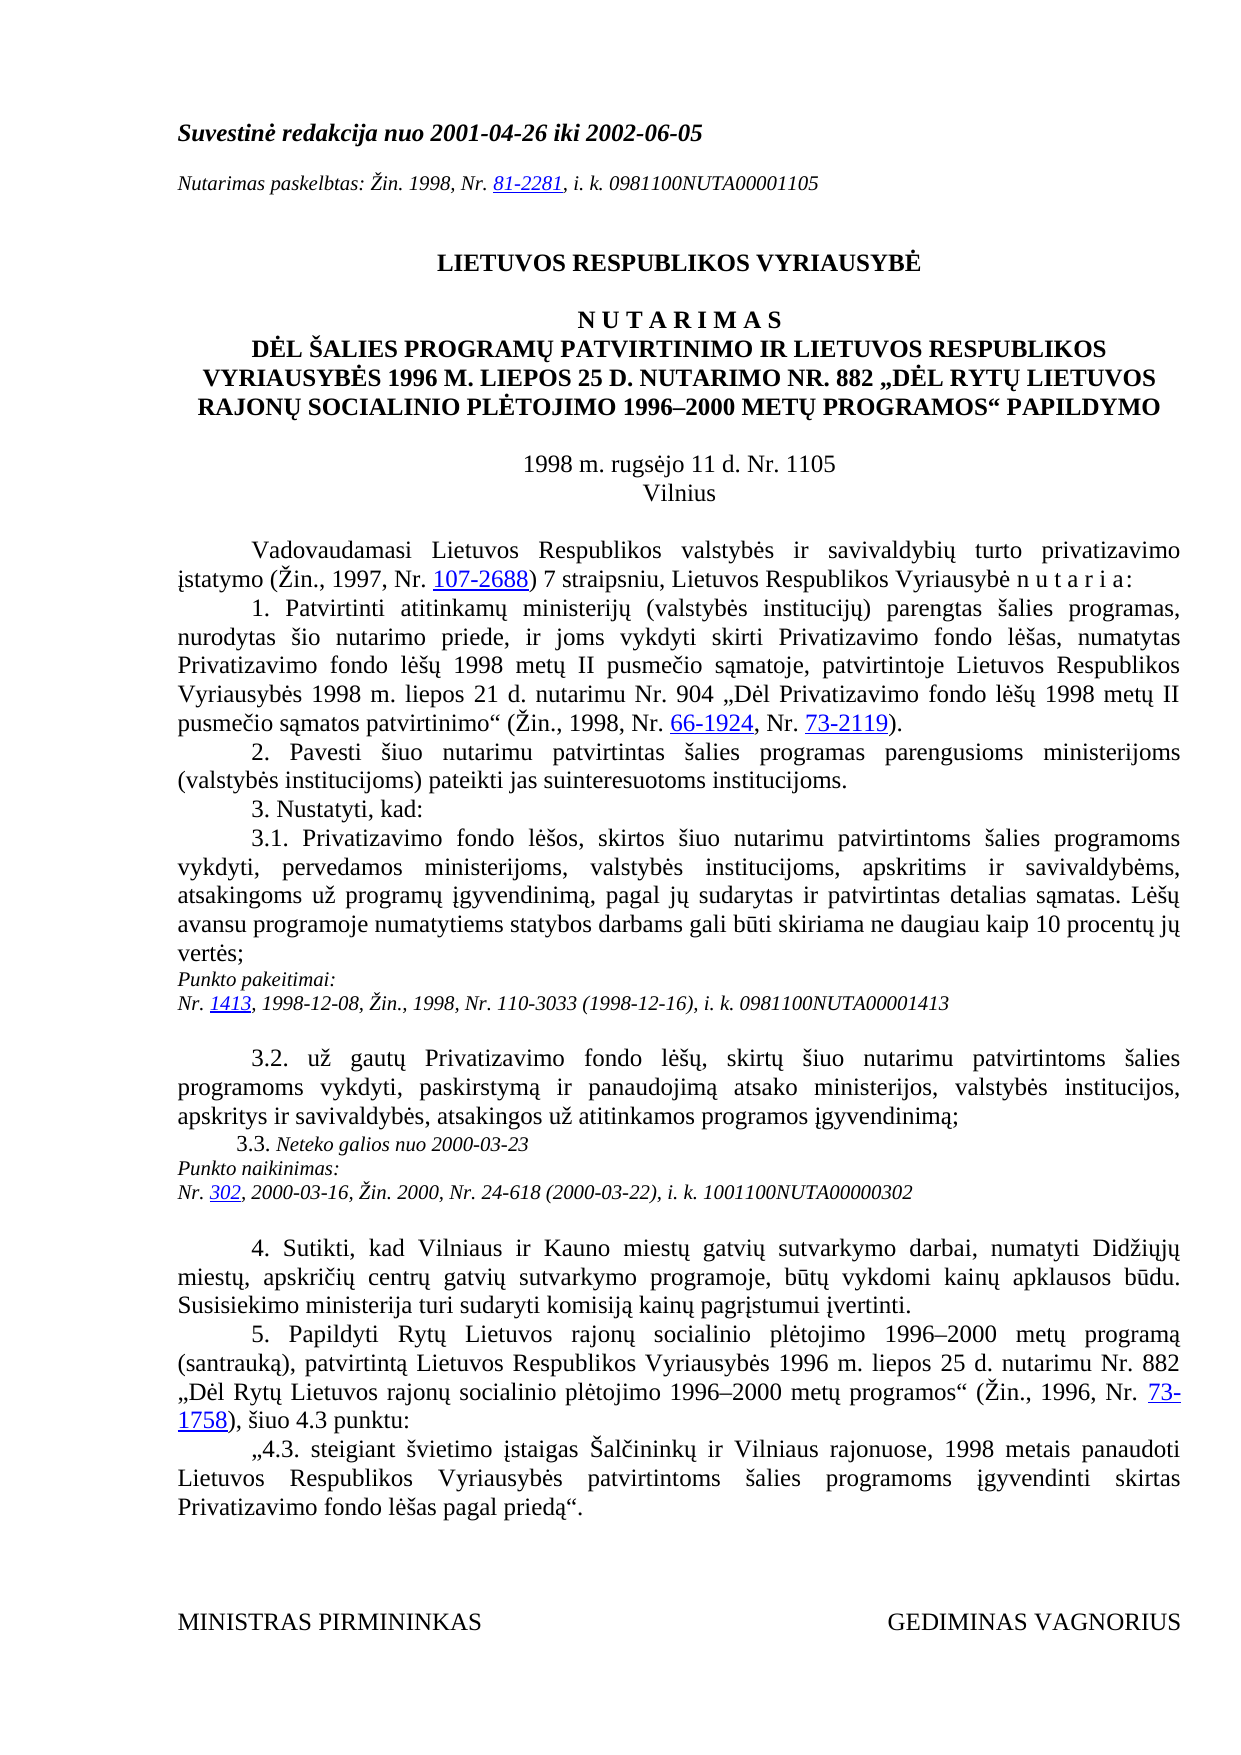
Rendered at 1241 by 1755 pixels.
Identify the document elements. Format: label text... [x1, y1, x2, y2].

text Nutarimas paskelbtas: Žin. 1998, Nr. 81-2281, i. k. 0981100NUTA00001105 [177, 171, 1181, 195]
text 1998 m. rugsėjo 11 d. Nr. 1105 [177, 449, 1181, 478]
text Nr. 1413, 1998-12-08, Žin., 1998, Nr. 110-3033 (1998-12-16), i. k. 0981100NUTA00001413 [177, 991, 1181, 1015]
text 5. Papildyti Rytų Lietuvos rajonų socialinio plėtojimo 1996–2000 metų programą (santrauką), patvirtintą Lietuvos Respublikos Vyriausybės 1996 m. liepos 25 d. nutarimu Nr. 882 „Dėl Rytų Lietuvos rajonų socialinio plėtojimo 1996–2000 metų programos“ (Žin., 1996, Nr. 73-1758), šiuo 4.3 punktu: [177, 1319, 1181, 1434]
text „4.3. steigiant švietimo įstaigas Šalčininkų ir Vilniaus rajonuose, 1998 metais panaudoti Lietuvos Respublikos Vyriausybės patvirtintoms šalies programoms įgyvendinti skirtas Privatizavimo fondo lėšas pagal priedą“. [177, 1434, 1181, 1520]
text Suvestinė redakcija nuo 2001-04-26 iki 2002-06-05 [177, 118, 1181, 147]
text Ministras Pirmininkas Gediminas Vagnorius [177, 1607, 1181, 1635]
text 3.2. už gautų Privatizavimo fondo lėšų, skirtų šiuo nutarimu patvirtintoms šalies programoms vykdyti, paskirstymą ir panaudojimą atsako ministerijos, valstybės institucijos, apskritys ir savivaldybės, atsakingos už atitinkamos programos įgyvendinimą; [177, 1043, 1181, 1130]
text Vilnius [177, 478, 1181, 507]
text 3. Nustatyti, kad: [177, 794, 1181, 823]
text Punkto pakeitimai: [177, 967, 1181, 991]
text LIETUVOS RESPUBLIKOS VYRIAUSYBĖ [177, 248, 1181, 277]
text 4. Sutikti, kad Vilniaus ir Kauno miestų gatvių sutvarkymo darbai, numatyti Didžiųjų miestų, apskričių centrų gatvių sutvarkymo programoje, būtų vykdomi kainų apklausos būdu. Susisiekimo ministerija turi sudaryti komisiją kainų pagrįstumui įvertinti. [177, 1233, 1181, 1319]
text 1. Patvirtinti atitinkamų ministerijų (valstybės institucijų) parengtas šalies programas, nurodytas šio nutarimo priede, ir joms vykdyti skirti Privatizavimo fondo lėšas, numatytas Privatizavimo fondo lėšų 1998 metų II pusmečio sąmatoje, patvirtintoje Lietuvos Respublikos Vyriausybės 1998 m. liepos 21 d. nutarimu Nr. 904 „Dėl Privatizavimo fondo lėšų 1998 metų II pusmečio sąmatos patvirtinimo“ (Žin., 1998, Nr. 66-1924, Nr. 73-2119). [177, 593, 1181, 737]
text DĖL ŠALIES PROGRAMŲ PATVIRTINIMO IR LIETUVOS RESPUBLIKOS VYRIAUSYBĖS 1996 M. LIEPOS 25 D. NUTARIMO NR. 882 „DĖL RYTŲ LIETUVOS RAJONŲ SOCIALINIO PLĖTOJIMO 1996–2000 METŲ PROGRAMOS“ PAPILDYMO [177, 334, 1181, 420]
text Nr. 302, 2000-03-16, Žin. 2000, Nr. 24-618 (2000-03-22), i. k. 1001100NUTA00000302 [177, 1180, 1181, 1204]
text Vadovaudamasi Lietuvos Respublikos valstybės ir savivaldybių turto privatizavimo įstatymo (Žin., 1997, Nr. 107-2688) 7 straipsniu, Lietuvos Respublikos Vyriausybė nutaria: [177, 535, 1181, 593]
text 2. Pavesti šiuo nutarimu patvirtintas šalies programas parengusioms ministerijoms (valstybės institucijoms) pateikti jas suinteresuotoms institucijoms. [177, 737, 1181, 794]
text 3.3. Neteko galios nuo 2000-03-23 [177, 1130, 1181, 1156]
text 3.1. Privatizavimo fondo lėšos, skirtos šiuo nutarimu patvirtintoms šalies programoms vykdyti, pervedamos ministerijoms, valstybės institucijoms, apskritims ir savivaldybėms, atsakingoms už programų įgyvendinimą, pagal jų sudarytas ir patvirtintas detalias sąmatas. Lėšų avansu programoje numatytiems statybos darbams gali būti skiriama ne daugiau kaip 10 procentų jų vertės; [177, 823, 1181, 967]
text N U T A R I M A S [177, 305, 1181, 334]
text Punkto naikinimas: [177, 1156, 1181, 1180]
